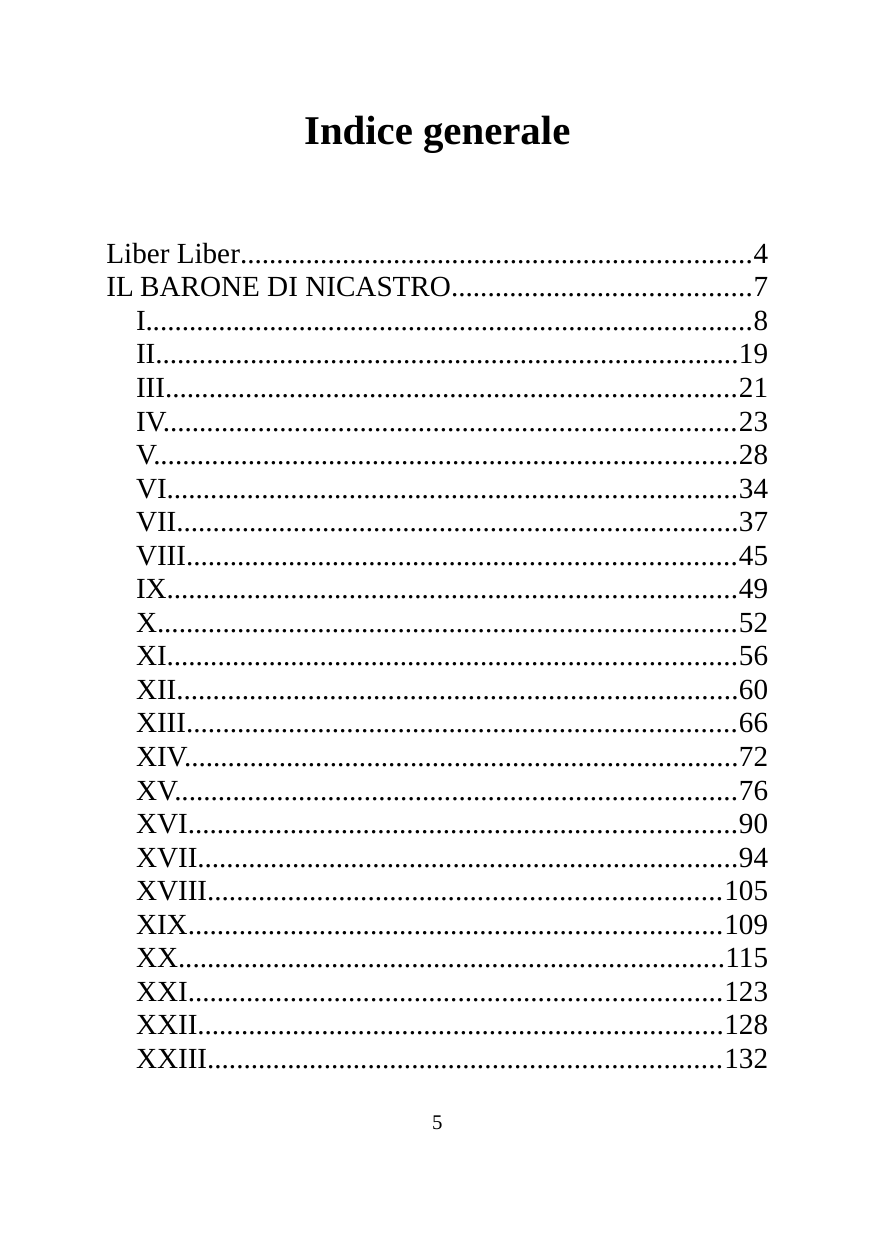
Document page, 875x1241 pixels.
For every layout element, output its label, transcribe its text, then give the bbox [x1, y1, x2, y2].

text V. 28 [136, 437, 768, 471]
text XV. 76 [136, 773, 768, 806]
text X. 52 [136, 605, 768, 638]
text XIX. 109 [136, 907, 768, 940]
text VI. 34 [136, 471, 768, 504]
text XXIII. 132 [136, 1041, 768, 1074]
text XVIII. 105 [136, 873, 768, 907]
text VIII. 45 [136, 538, 768, 571]
text XXI. 123 [136, 974, 768, 1007]
text XX. 115 [136, 940, 768, 974]
text II. 19 [136, 337, 768, 370]
text XVII. 94 [136, 840, 768, 873]
text IL BARONE DI NICASTRO 7 [106, 269, 768, 303]
text IV. 23 [136, 404, 768, 437]
subtitle Indice generale [106, 106, 768, 153]
text XIII. 66 [136, 706, 768, 739]
text XIV. 72 [136, 739, 768, 773]
text XVI. 90 [136, 806, 768, 840]
text I. 8 [136, 303, 768, 337]
text XXII. 128 [136, 1007, 768, 1041]
text IX. 49 [136, 571, 768, 605]
text XII. 60 [136, 672, 768, 706]
text VII. 37 [136, 504, 768, 538]
text XI. 56 [136, 638, 768, 672]
text Liber Liber 4 [106, 236, 768, 269]
text III. 21 [136, 370, 768, 404]
